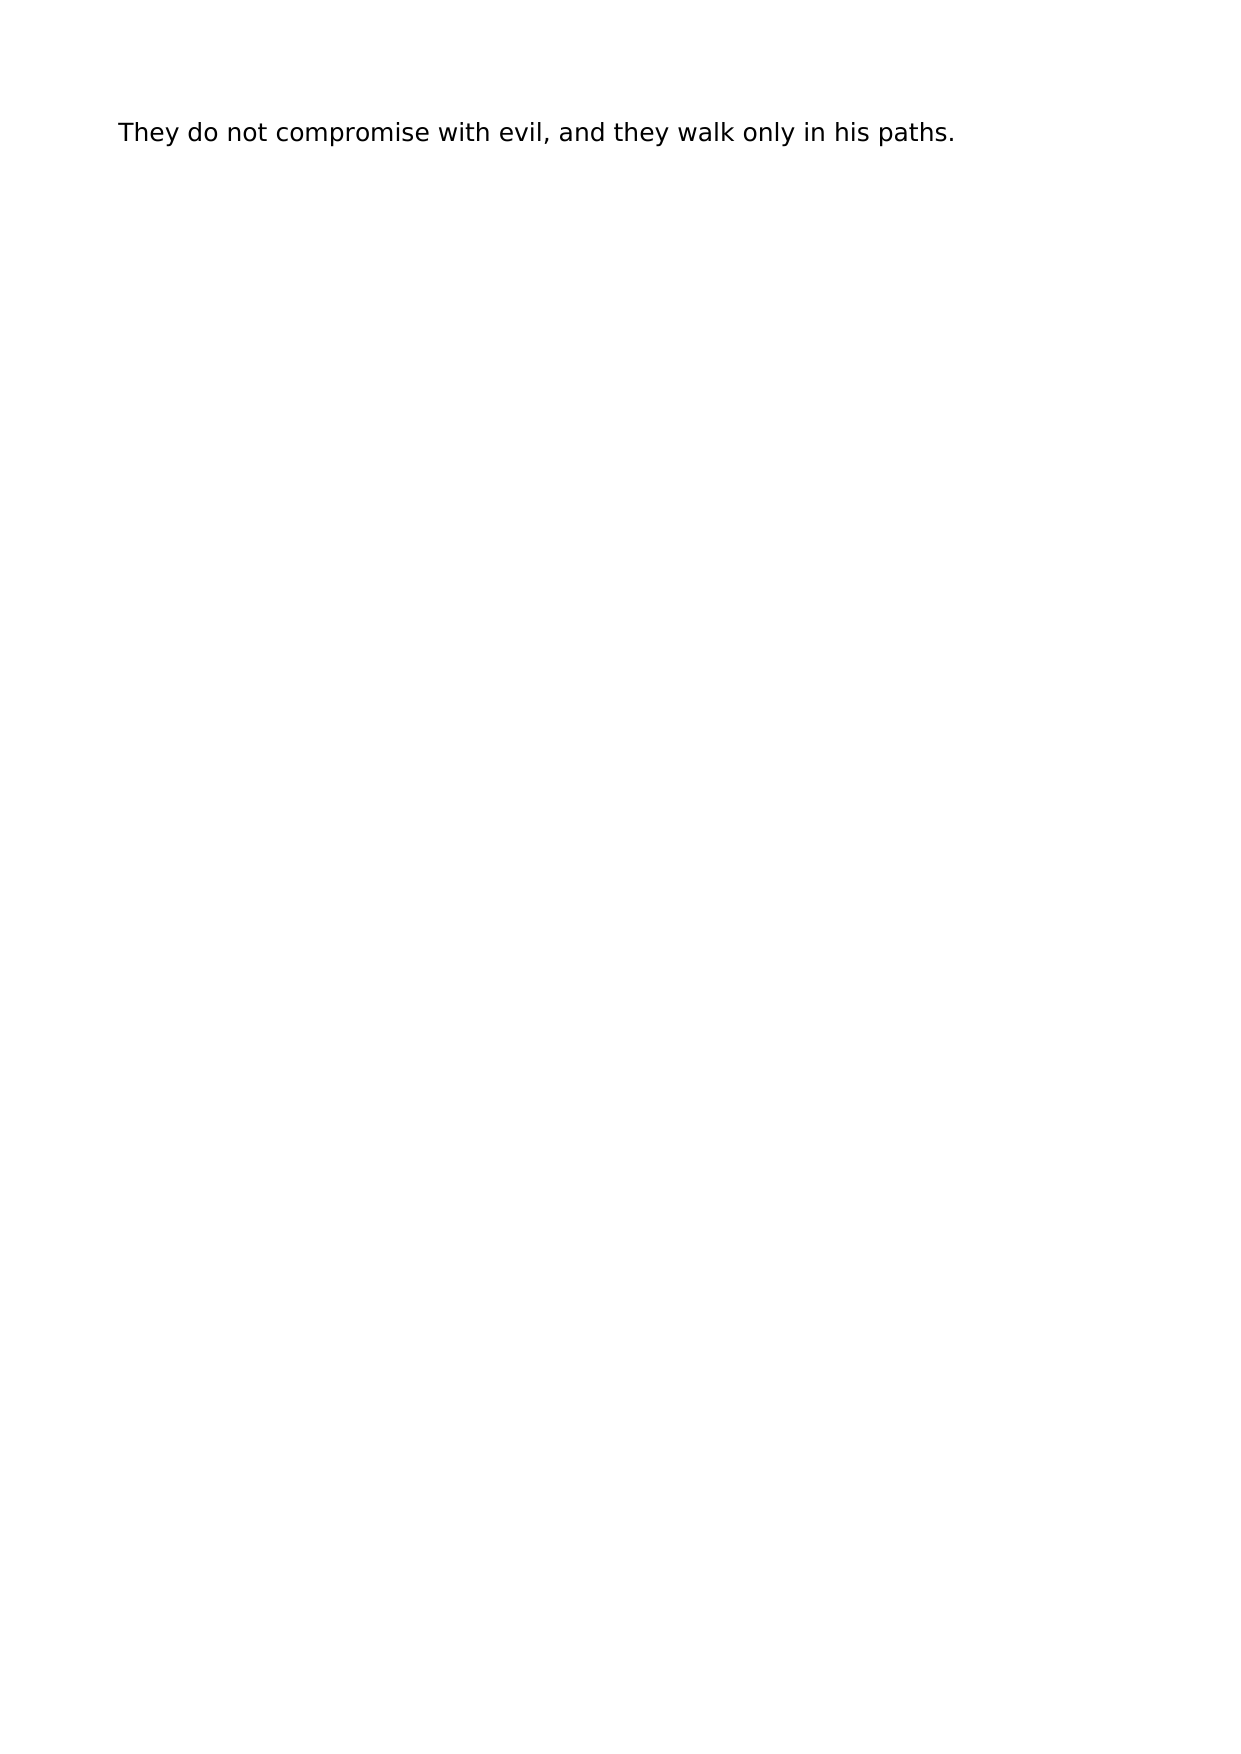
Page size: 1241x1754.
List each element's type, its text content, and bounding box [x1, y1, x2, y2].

text They do not compromise with evil, and they walk only in his paths. [118, 118, 1122, 147]
